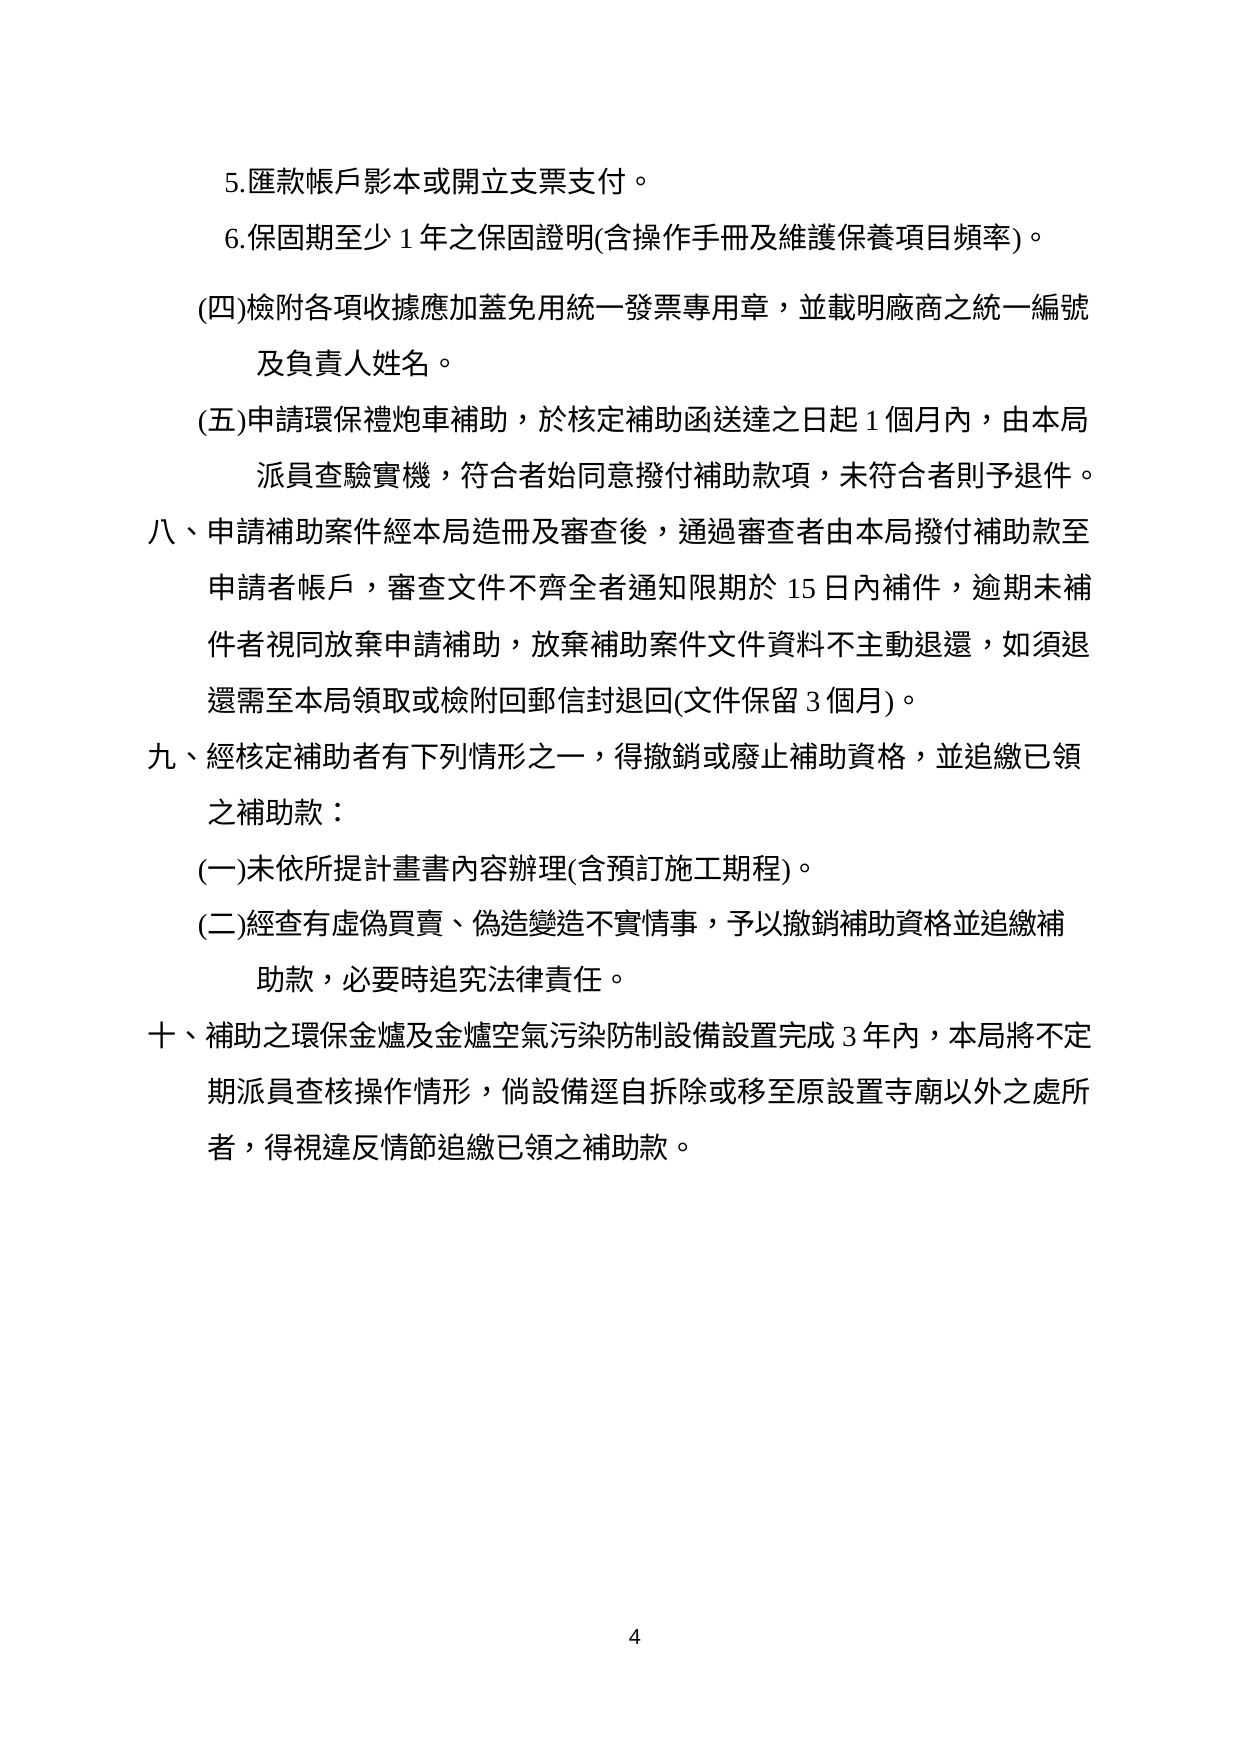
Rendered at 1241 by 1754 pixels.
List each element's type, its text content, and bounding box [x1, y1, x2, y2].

list 保固期至少1年之保固證明(含操作手冊及維護保養項目頻率)。 [224, 214, 1122, 257]
text 十、補助之環保金爐及金爐空氣污染防制設備設置完成3年內，本局將不定期派員查核操作情形，倘設備逕自拆除或移至原設置寺廟以外之處所者，得視違反情節追繳已領之補助款。 [148, 1013, 1093, 1167]
text (一)未依所提計畫書內容辦理(含預訂施工期程)。 [198, 846, 1134, 888]
text 九、經核定補助者有下列情形之一，得撤銷或廢止補助資格，並追繳已領之補助款： [148, 733, 1092, 832]
text (二)經查有虛偽買賣、偽造變造不實情事，予以撤銷補助資格並追繳補助款，必要時追究法律責任。 [198, 901, 1093, 999]
text 八、申請補助案件經本局造冊及審查後，通過審查者由本局撥付補助款至申請者帳戶，審查文件不齊全者通知限期於15日內補件，逾期未補件者視同放棄申請補助，放棄補助案件文件資料不主動退還，如須退還需至本局領取或檢附回郵信封退回(文件保留3個月)。 [148, 509, 1093, 719]
list 匯款帳戶影本或開立支票支付。 [224, 158, 1122, 201]
text (四)檢附各項收據應加蓋免用統一發票專用章，並載明廠商之統一編號及負責人姓名。 [198, 284, 1093, 383]
text (五)申請環保禮炮車補助，於核定補助函送達之日起1個月內，由本局派員查驗實機，符合者始同意撥付補助款項，未符合者則予退件。 [198, 396, 1101, 495]
